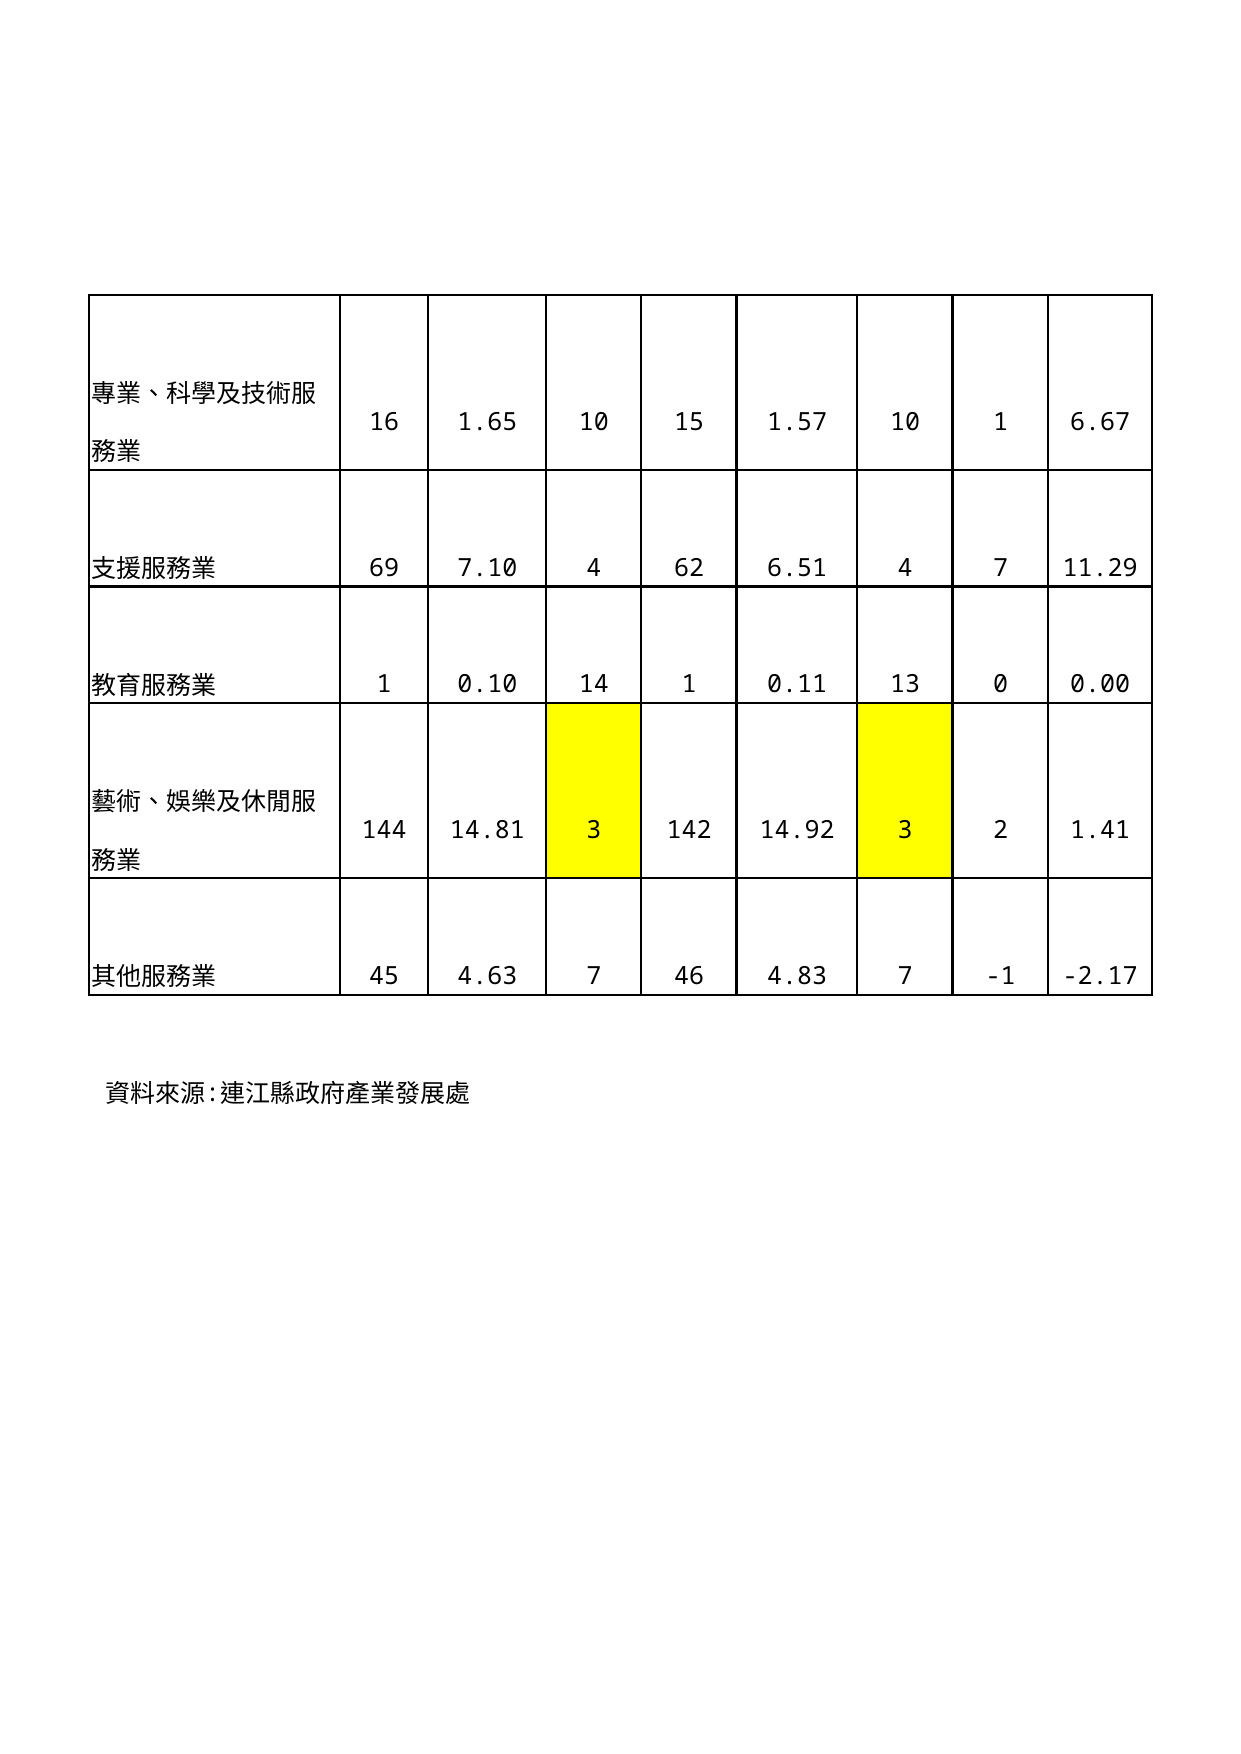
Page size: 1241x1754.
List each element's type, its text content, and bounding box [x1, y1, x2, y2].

table_cell 16 [341, 296, 427, 469]
table_cell 4.63 [429, 879, 545, 994]
table_cell 4 [858, 471, 951, 585]
table_cell 14 [547, 588, 640, 702]
table_cell 1 [341, 588, 427, 702]
table_cell 4 [547, 471, 640, 585]
table_cell 144 [341, 704, 427, 877]
table_cell 69 [341, 471, 427, 585]
table_cell 7 [954, 471, 1047, 585]
table_cell 4.83 [738, 879, 856, 994]
table_cell 62 [642, 471, 735, 585]
table_cell 3 [547, 704, 640, 877]
table_cell 1 [642, 588, 735, 702]
table_cell 46 [642, 879, 735, 994]
table_cell 6.51 [738, 471, 856, 585]
text 資料來源:連江縣政府產業發展處 [75, 1052, 1165, 1110]
table_cell 1.41 [1049, 704, 1151, 877]
table_cell 10 [858, 296, 951, 469]
table_cell 藝術、娛樂及休閒服務業 [90, 704, 339, 877]
table_cell 0 [954, 588, 1047, 702]
table_cell -2.17 [1049, 879, 1151, 994]
table_cell 11.29 [1049, 471, 1151, 585]
table_cell 7 [858, 879, 951, 994]
table_cell 142 [642, 704, 735, 877]
table_cell 專業、科學及技術服務業 [90, 296, 339, 469]
table_cell 7.10 [429, 471, 545, 585]
table_cell -1 [954, 879, 1047, 994]
table_cell 2 [954, 704, 1047, 877]
table_cell 15 [642, 296, 735, 469]
table_cell 45 [341, 879, 427, 994]
table_cell 其他服務業 [90, 879, 339, 994]
table_cell 支援服務業 [90, 471, 339, 585]
table_cell 3 [858, 704, 951, 877]
table_cell 0.10 [429, 588, 545, 702]
table_cell 10 [547, 296, 640, 469]
table_cell 6.67 [1049, 296, 1151, 469]
table_cell 1.57 [738, 296, 856, 469]
table_cell 13 [858, 588, 951, 702]
table_cell 教育服務業 [90, 588, 339, 702]
table_cell 0.11 [738, 588, 856, 702]
table_cell 14.92 [738, 704, 856, 877]
table_cell 0.00 [1049, 588, 1151, 702]
table_cell 1 [954, 296, 1047, 469]
table_cell 14.81 [429, 704, 545, 877]
table_cell 7 [547, 879, 640, 994]
table_cell 1.65 [429, 296, 545, 469]
